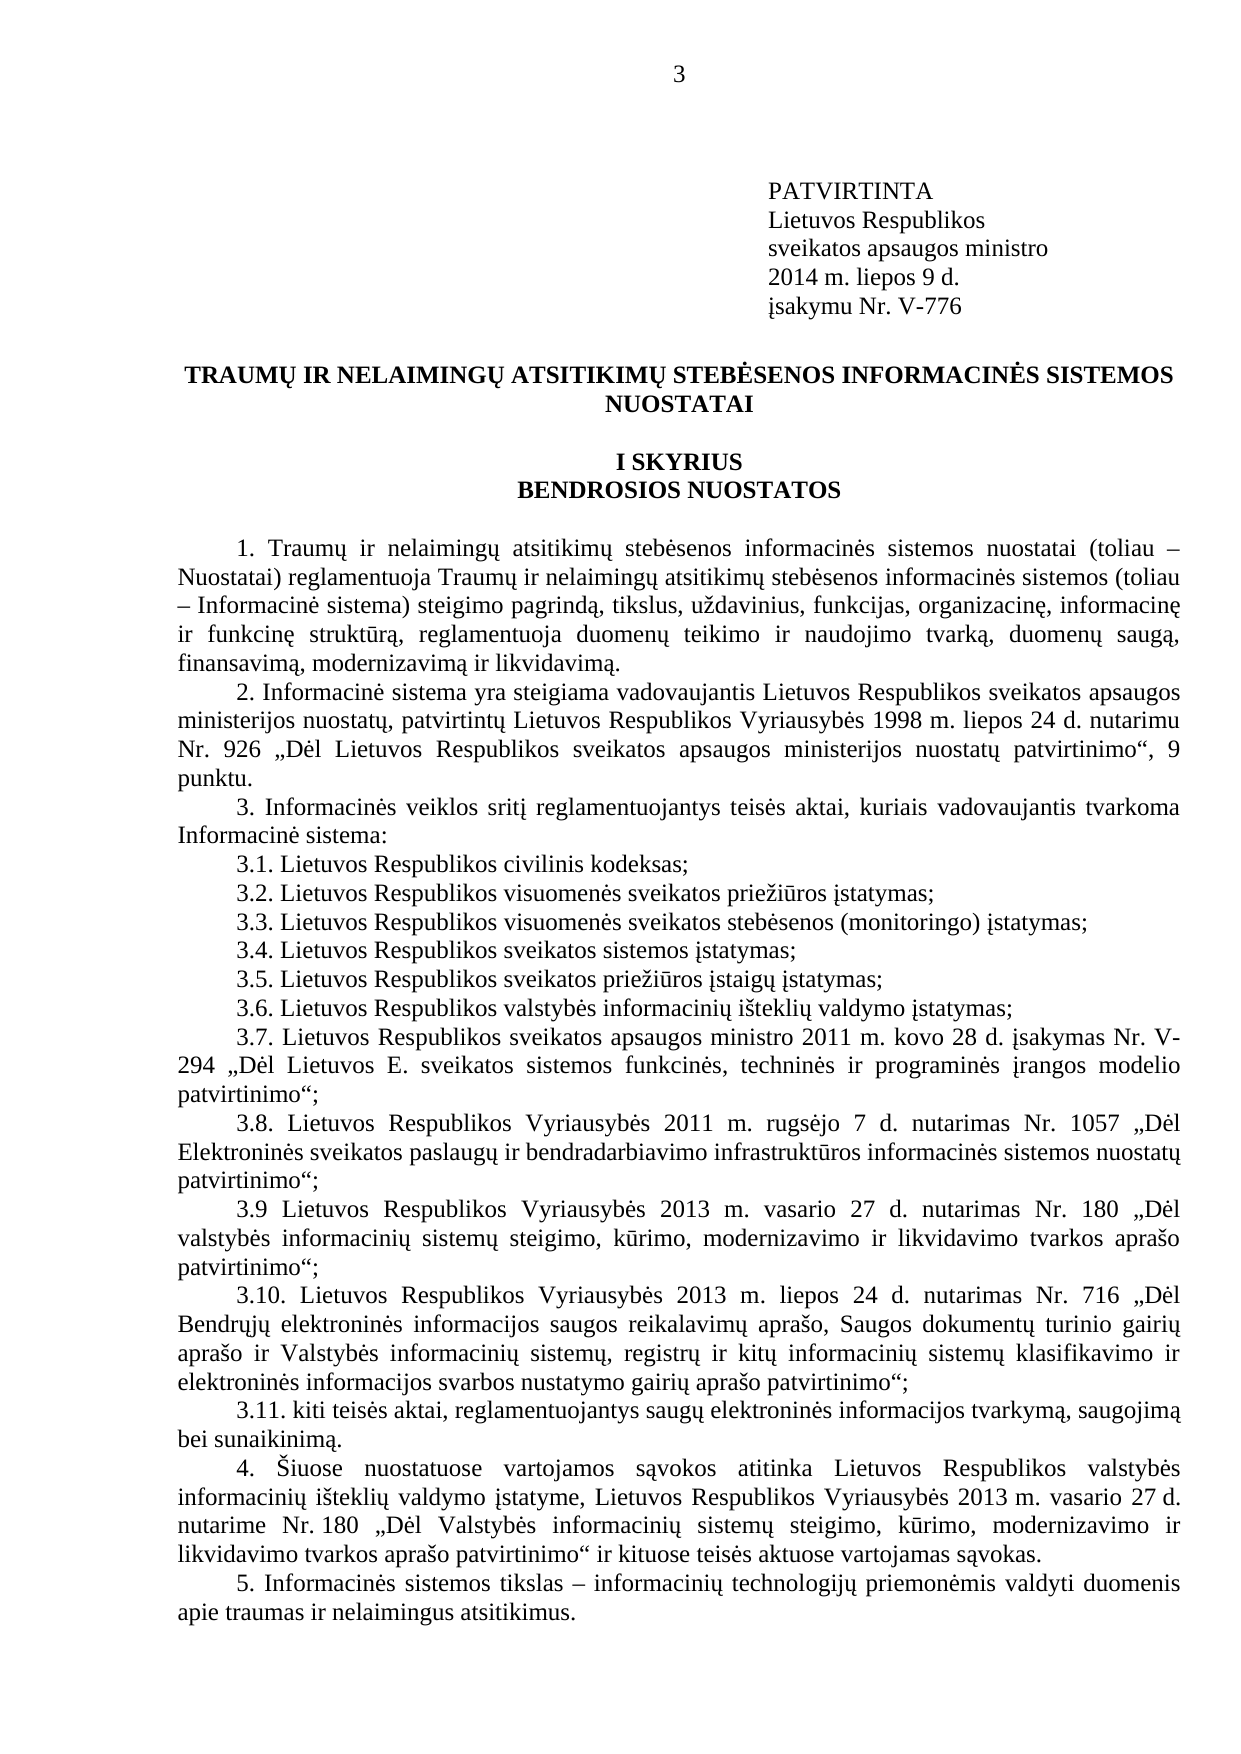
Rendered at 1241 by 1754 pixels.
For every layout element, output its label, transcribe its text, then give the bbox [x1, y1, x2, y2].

text 2. Informacinė sistema yra steigiama vadovaujantis Lietuvos Respublikos sveikatos apsaugos ministerijos nuostatų, patvirtintų Lietuvos Respublikos Vyriausybės 1998 m. liepos 24 d. nutarimu Nr. 926 „Dėl Lietuvos Respublikos sveikatos apsaugos ministerijos nuostatų patvirtinimo“, 9 punktu. [177, 677, 1181, 792]
text 3.10. Lietuvos Respublikos Vyriausybės 2013 m. liepos 24 d. nutarimas Nr. 716 „Dėl Bendrųjų elektroninės informacijos saugos reikalavimų aprašo, Saugos dokumentų turinio gairių aprašo ir Valstybės informacinių sistemų, registrų ir kitų informacinių sistemų klasifikavimo ir elektroninės informacijos svarbos nustatymo gairių aprašo patvirtinimo“; [177, 1280, 1181, 1395]
text sveikatos apsaugos ministro [768, 233, 1181, 262]
text 3.8. Lietuvos Respublikos Vyriausybės 2011 m. rugsėjo 7 d. nutarimas Nr. 1057 „Dėl Elektroninės sveikatos paslaugų ir bendradarbiavimo infrastruktūros informacinės sistemos nuostatų patvirtinimo“; [177, 1108, 1181, 1194]
text 3.9 Lietuvos Respublikos Vyriausybės 2013 m. vasario 27 d. nutarimas Nr. 180 „Dėl valstybės informacinių sistemų steigimo, kūrimo, modernizavimo ir likvidavimo tvarkos aprašo patvirtinimo“; [177, 1194, 1181, 1280]
text TRAUMŲ IR NELAIMINGŲ ATSITIKIMŲ STEBĖSENOS INFORMACINĖS SISTEMOS NUOSTATAI [177, 360, 1181, 418]
text 3.7. Lietuvos Respublikos sveikatos apsaugos ministro 2011 m. kovo 28 d. įsakymas Nr. V-294 „Dėl Lietuvos E. sveikatos sistemos funkcinės, techninės ir programinės įrangos modelio patvirtinimo“; [177, 1022, 1181, 1108]
text 3.4. Lietuvos Respublikos sveikatos sistemos įstatymas; [177, 935, 1181, 964]
text 2014 m. liepos 9 d. [768, 262, 1181, 291]
text 3.3. Lietuvos Respublikos visuomenės sveikatos stebėsenos (monitoringo) įstatymas; [177, 907, 1181, 935]
text BENDROSIOS NUOSTATOS [177, 475, 1181, 504]
text 3.5. Lietuvos Respublikos sveikatos priežiūros įstaigų įstatymas; [177, 964, 1181, 993]
text Lietuvos Respublikos [768, 205, 1181, 233]
text I SKYRIUS [177, 447, 1181, 475]
text 3.11. kiti teisės aktai, reglamentuojantys saugų elektroninės informacijos tvarkymą, saugojimą bei sunaikinimą. [177, 1395, 1181, 1453]
text 3.6. Lietuvos Respublikos valstybės informacinių išteklių valdymo įstatymas; [177, 993, 1181, 1022]
text 5. Informacinės sistemos tikslas – informacinių technologijų priemonėmis valdyti duomenis apie traumas ir nelaimingus atsitikimus. [177, 1568, 1181, 1625]
text 3.2. Lietuvos Respublikos visuomenės sveikatos priežiūros įstatymas; [177, 878, 1181, 907]
text 3. Informacinės veiklos sritį reglamentuojantys teisės aktai, kuriais vadovaujantis tvarkoma Informacinė sistema: [177, 792, 1181, 849]
text 3.1. Lietuvos Respublikos civilinis kodeksas; [177, 849, 1181, 878]
text 1. Traumų ir nelaimingų atsitikimų stebėsenos informacinės sistemos nuostatai (toliau – Nuostatai) reglamentuoja Traumų ir nelaimingų atsitikimų stebėsenos informacinės sistemos (toliau – Informacinė sistema) steigimo pagrindą, tikslus, uždavinius, funkcijas, organizacinę, informacinę ir funkcinę struktūrą, reglamentuoja duomenų teikimo ir naudojimo tvarką, duomenų saugą, finansavimą, modernizavimą ir likvidavimą. [177, 533, 1181, 677]
text PATVIRTINTA [768, 176, 1181, 205]
text įsakymu Nr. V-776 [768, 291, 1181, 320]
text 4. Šiuose nuostatuose vartojamos sąvokos atitinka Lietuvos Respublikos valstybės informacinių išteklių valdymo įstatyme, Lietuvos Respublikos Vyriausybės 2013 m. vasario 27 d. nutarime Nr. 180 „Dėl Valstybės informacinių sistemų steigimo, kūrimo, modernizavimo ir likvidavimo tvarkos aprašo patvirtinimo“ ir kituose teisės aktuose vartojamas sąvokas. [177, 1453, 1181, 1568]
